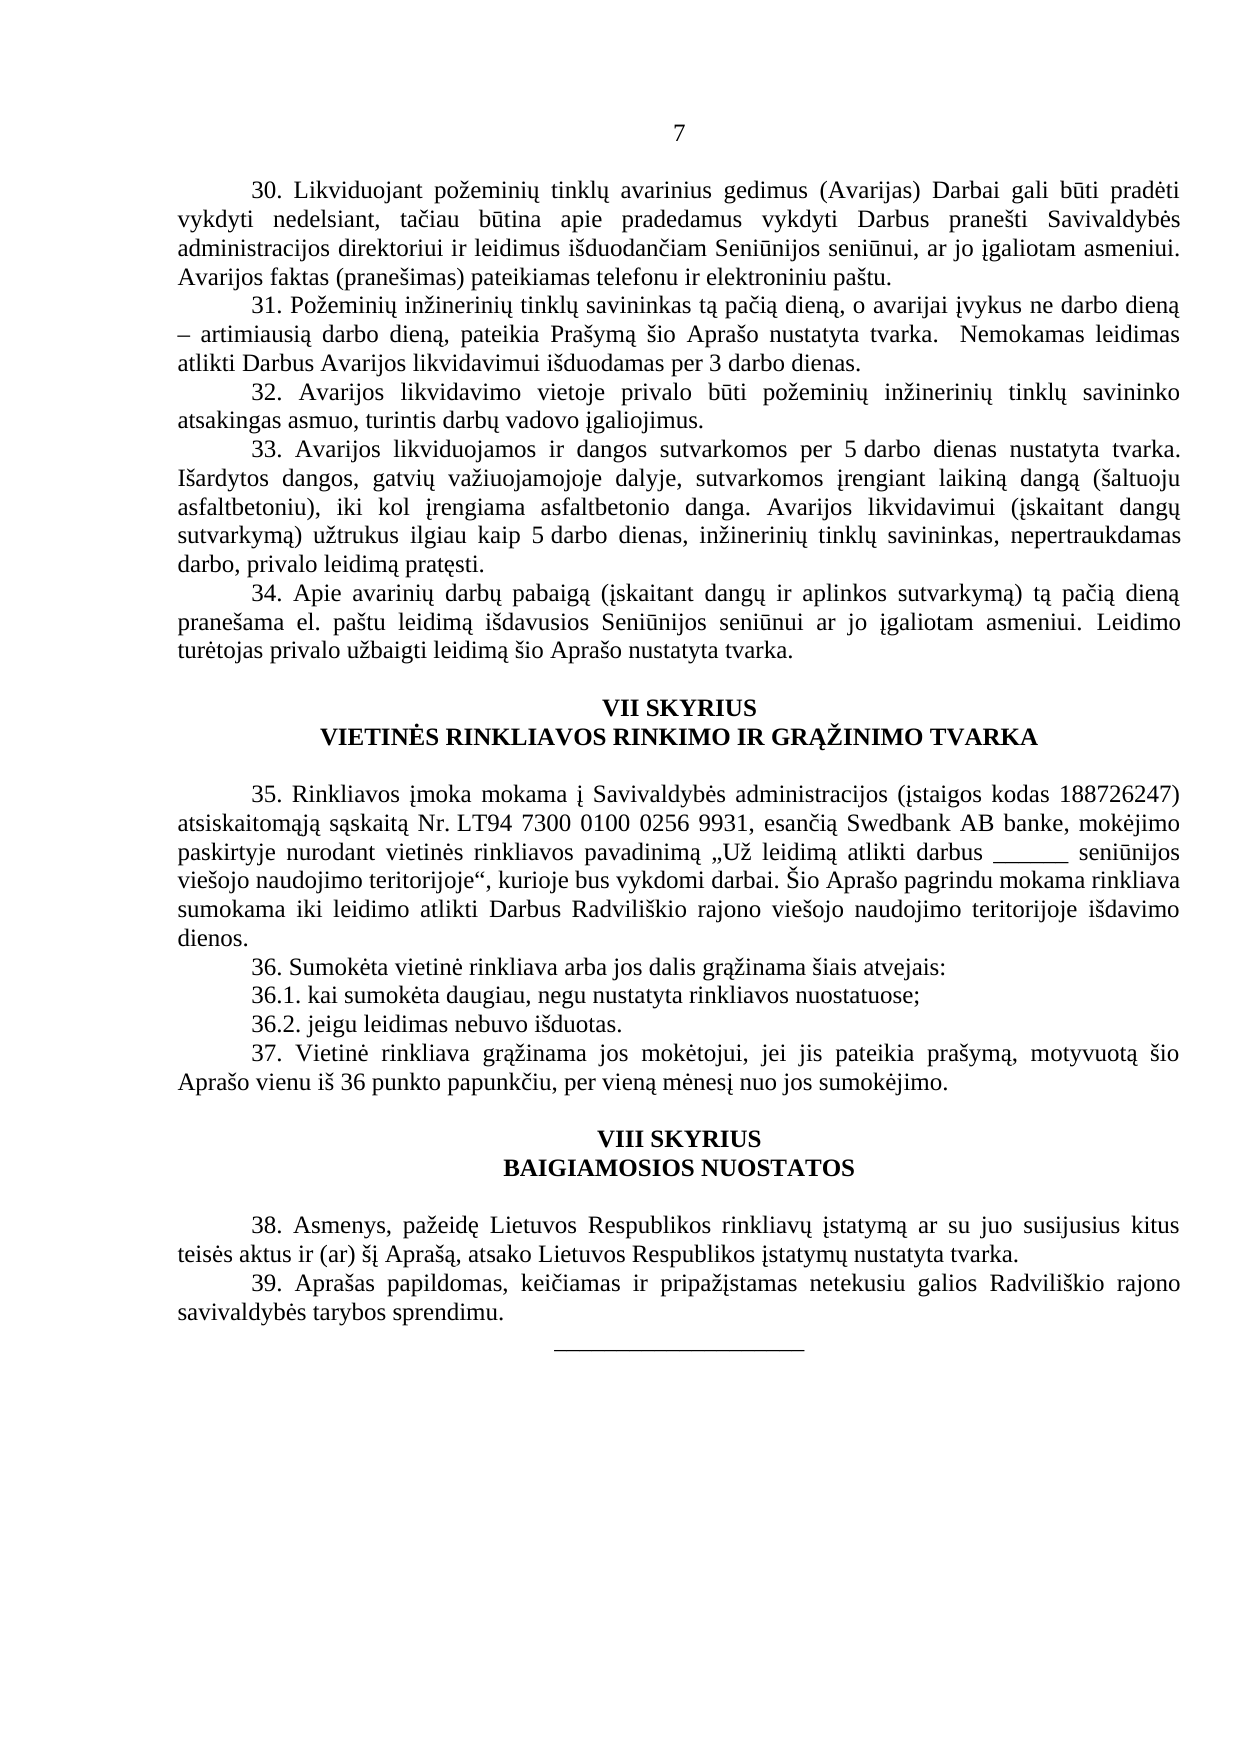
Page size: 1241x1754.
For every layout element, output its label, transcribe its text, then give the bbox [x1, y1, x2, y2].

text 33. Avarijos likviduojamos ir dangos sutvarkomos per 5 darbo dienas nustatyta tvarka. Išardytos dangos, gatvių važiuojamojoje dalyje, sutvarkomos įrengiant laikiną dangą (šaltuoju asfaltbetoniu), iki kol įrengiama asfaltbetonio danga. Avarijos likvidavimui (įskaitant dangų sutvarkymą) užtrukus ilgiau kaip 5 darbo dienas, inžinerinių tinklų savininkas, nepertraukdamas darbo, privalo leidimą pratęsti. [177, 434, 1181, 578]
text 36.2. jeigu leidimas nebuvo išduotas. [177, 1009, 1180, 1038]
text 31. Požeminių inžinerinių tinklų savininkas tą pačią dieną, o avarijai įvykus ne darbo dieną – artimiausią darbo dieną, pateikia Prašymą šio Aprašo nustatyta tvarka. Nemokamas leidimas atlikti Darbus Avarijos likvidavimui išduodamas per 3 darbo dienas. [177, 291, 1181, 377]
text 36. Sumokėta vietinė rinkliava arba jos dalis grąžinama šiais atvejais: [177, 952, 1180, 981]
text 30. Likviduojant požeminių tinklų avarinius gedimus (Avarijas) Darbai gali būti pradėti vykdyti nedelsiant, tačiau būtina apie pradedamus vykdyti Darbus pranešti Savivaldybės administracijos direktoriui ir leidimus išduodančiam Seniūnijos seniūnui, ar jo įgaliotam asmeniui. Avarijos faktas (pranešimas) pateikiamas telefonu ir elektroniniu paštu. [177, 176, 1181, 291]
text 36.1. kai sumokėta daugiau, negu nustatyta rinkliavos nuostatuose; [177, 981, 1180, 1009]
text 35. Rinkliavos įmoka mokama į Savivaldybės administracijos (įstaigos kodas 188726247) atsiskaitomąją sąskaitą Nr. LT94 7300 0100 0256 9931, esančią Swedbank AB banke, mokėjimo paskirtyje nurodant vietinės rinkliavos pavadinimą „Už leidimą atlikti darbus ______ seniūnijos viešojo naudojimo teritorijoje“, kurioje bus vykdomi darbai. Šio Aprašo pagrindu mokama rinkliava sumokama iki leidimo atlikti Darbus Radviliškio rajono viešojo naudojimo teritorijoje išdavimo dienos. [177, 779, 1181, 952]
text 34. Apie avarinių darbų pabaigą (įskaitant dangų ir aplinkos sutvarkymą) tą pačią dieną pranešama el. paštu leidimą išdavusios Seniūnijos seniūnui ar jo įgaliotam asmeniui. Leidimo turėtojas privalo užbaigti leidimą šio Aprašo nustatyta tvarka. [177, 578, 1181, 664]
text ____________________ [177, 1326, 1181, 1354]
text 38. Asmenys, pažeidę Lietuvos Respublikos rinkliavų įstatymą ar su juo susijusius kitus teisės aktus ir (ar) šį Aprašą, atsako Lietuvos Respublikos įstatymų nustatyta tvarka. [177, 1211, 1181, 1268]
text VII SKYRIUS [177, 693, 1181, 722]
text 39. Aprašas papildomas, keičiamas ir pripažįstamas netekusiu galios Radviliškio rajono savivaldybės tarybos sprendimu. [177, 1268, 1181, 1326]
text VIETINĖS RINKLIAVOS RINKIMO IR GRĄŽINIMO TVARKA [177, 722, 1181, 751]
text VIII SKYRIUS [177, 1124, 1181, 1153]
text 37. Vietinė rinkliava grąžinama jos mokėtojui, jei jis pateikia prašymą, motyvuotą šio Aprašo vienu iš 36 punkto papunkčiu, per vieną mėnesį nuo jos sumokėjimo. [177, 1038, 1180, 1096]
text 32. Avarijos likvidavimo vietoje privalo būti požeminių inžinerinių tinklų savininko atsakingas asmuo, turintis darbų vadovo įgaliojimus. [177, 377, 1181, 434]
text BAIGIAMOSIOS NUOSTATOS [177, 1153, 1181, 1182]
